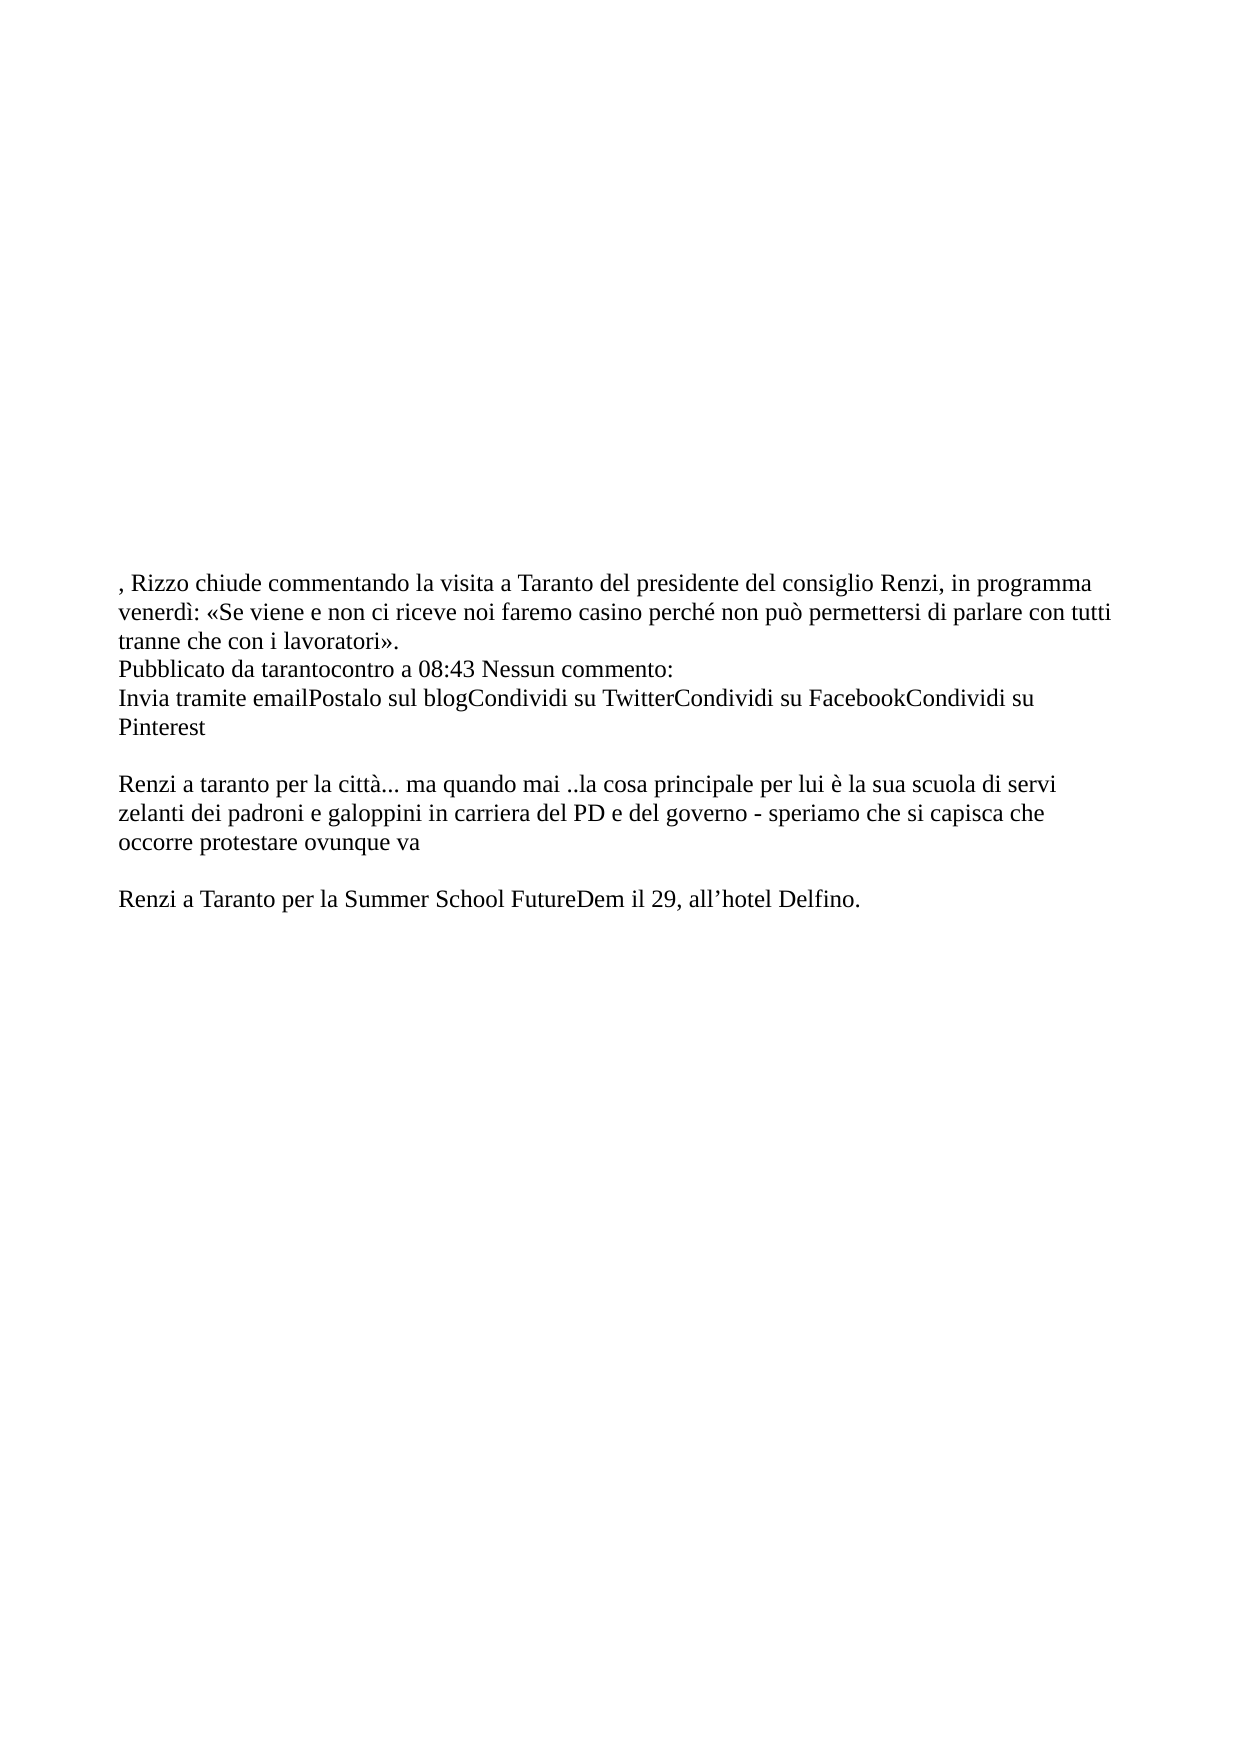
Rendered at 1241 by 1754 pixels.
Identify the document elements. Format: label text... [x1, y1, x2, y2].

text Invia tramite emailPostalo sul blogCondividi su TwitterCondividi su FacebookCondividi su Pinterest [118, 683, 1122, 741]
text Pubblicato da tarantocontro a 08:43 Nessun commento: [118, 654, 1122, 683]
text , Rizzo chiude commentando la visita a Taranto del presidente del consiglio Renzi, in programma venerdì: «Se viene e non ci riceve noi faremo casino perché non può permettersi di parlare con tutti tranne che con i lavoratori». [118, 539, 1122, 654]
text Renzi a taranto per la città... ma quando mai ..la cosa principale per lui è la sua scuola di servi zelanti dei padroni e galoppini in carriera del PD e del governo - speriamo che si capisca che occorre protestare ovunque va [118, 769, 1122, 856]
text Renzi a Taranto per la Summer School FutureDem il 29, all’hotel Delfino. [118, 884, 1122, 913]
